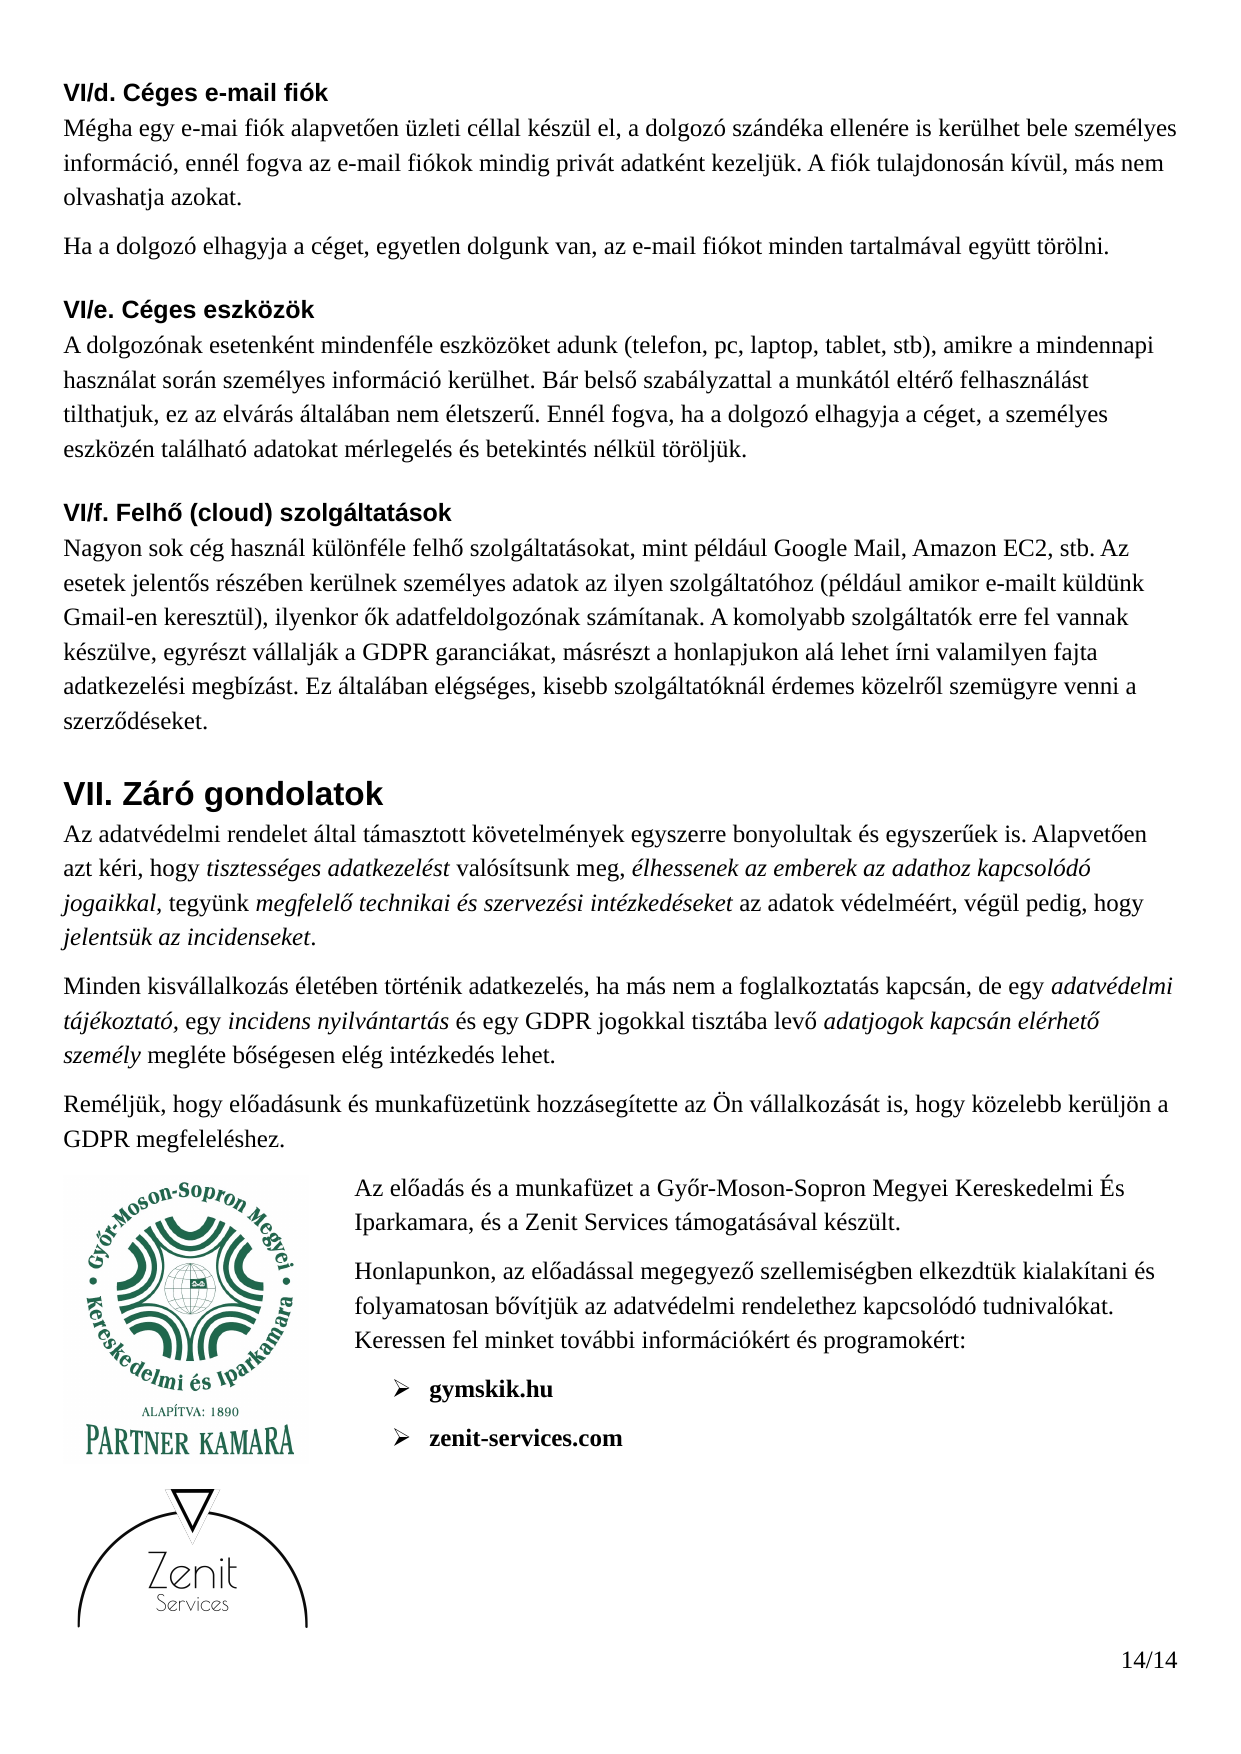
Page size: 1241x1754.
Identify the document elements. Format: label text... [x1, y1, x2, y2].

subtitle VI/f. Felhő (cloud) szolgáltatások [63, 498, 1177, 527]
text A dolgozónak esetenként mindenféle eszközöket adunk (telefon, pc, laptop, tablet, stb), amikre a mindennapi használat során személyes információ kerülhet. Bár belső szabályzattal a munkától eltérő felhasználást tilthatjuk, ez az elvárás általában nem életszerű. Ennél fogva, ha a dolgozó elhagyja a céget, a személyes eszközén található adatokat mérlegelés és betekintés nélkül töröljük. [63, 331, 1177, 463]
text Mégha egy e-mai fiók alapvetően üzleti céllal készül el, a dolgozó szándéka ellenére is kerülhet bele személyes információ, ennél fogva az e-mail fiókok mindig privát adatként kezeljük. A fiók tulajdonosán kívül, más nem olvashatja azokat. [63, 113, 1177, 211]
picture [63, 1175, 310, 1464]
list zenit-services.com [310, 1423, 1177, 1452]
text Az adatvédelmi rendelet által támasztott követelmények egyszerre bonyolultak és egyszerűek is. Alapvetően azt kéri, hogy tisztességes adatkezelést valósítsunk meg, élhessenek az emberek az adathoz kapcsolódó jogaikkal, tegyünk megfelelő technikai és szervezési intézkedéseket az adatok védelméért, végül pedig, hogy jelentsük az incidenseket. [63, 819, 1177, 951]
text Az előadás és a munkafüzet a Győr-Moson-Sopron Megyei Kereskedelmi És Iparkamara, és a Zenit Services támogatásával készült. [63, 1173, 1177, 1236]
picture [77, 1489, 308, 1628]
list gymskik.hu [310, 1374, 1177, 1403]
text Nagyon sok cég használ különféle felhő szolgáltatásokat, mint például Google Mail, Amazon EC2, stb. Az esetek jelentős részében kerülnek személyes adatok az ilyen szolgáltatóhoz (például amikor e-mailt küldünk Gmail-en keresztül), ilyenkor ők adatfeldolgozónak számítanak. A komolyabb szolgáltatók erre fel vannak készülve, egyrészt vállalják a GDPR garanciákat, másrészt a honlapjukon alá lehet írni valamilyen fajta adatkezelési megbízást. Ez általában elégséges, kisebb szolgáltatóknál érdemes közelről szemügyre venni a szerződéseket. [63, 533, 1177, 734]
text Ha a dolgozó elhagyja a céget, egyetlen dolgunk van, az e-mail fiókot minden tartalmával együtt törölni. [63, 231, 1177, 260]
subtitle VI/e. Céges eszközök [63, 295, 1177, 324]
text Reméljük, hogy előadásunk és munkafüzetünk hozzásegítette az Ön vállalkozását is, hogy közelebb kerüljön a GDPR megfeleléshez. [63, 1089, 1177, 1153]
text Honlapunkon, az előadással megegyező szellemiségben elkezdtük kialakítani és folyamatosan bővítjük az adatvédelmi rendelethez kapcsolódó tudnivalókat. Keressen fel minket további információkért és programokért: [310, 1256, 1177, 1354]
subtitle VI/d. Céges e-mail fiók [63, 78, 1177, 107]
subtitle VII. Záró gondolatok [63, 774, 1177, 812]
text Minden kisvállalkozás életében történik adatkezelés, ha más nem a foglalkoztatás kapcsán, de egy adatvédelmi tájékoztató, egy incidens nyilvántartás és egy GDPR jogokkal tisztába levő adatjogok kapcsán elérhető személy megléte bőségesen elég intézkedés lehet. [63, 971, 1177, 1069]
